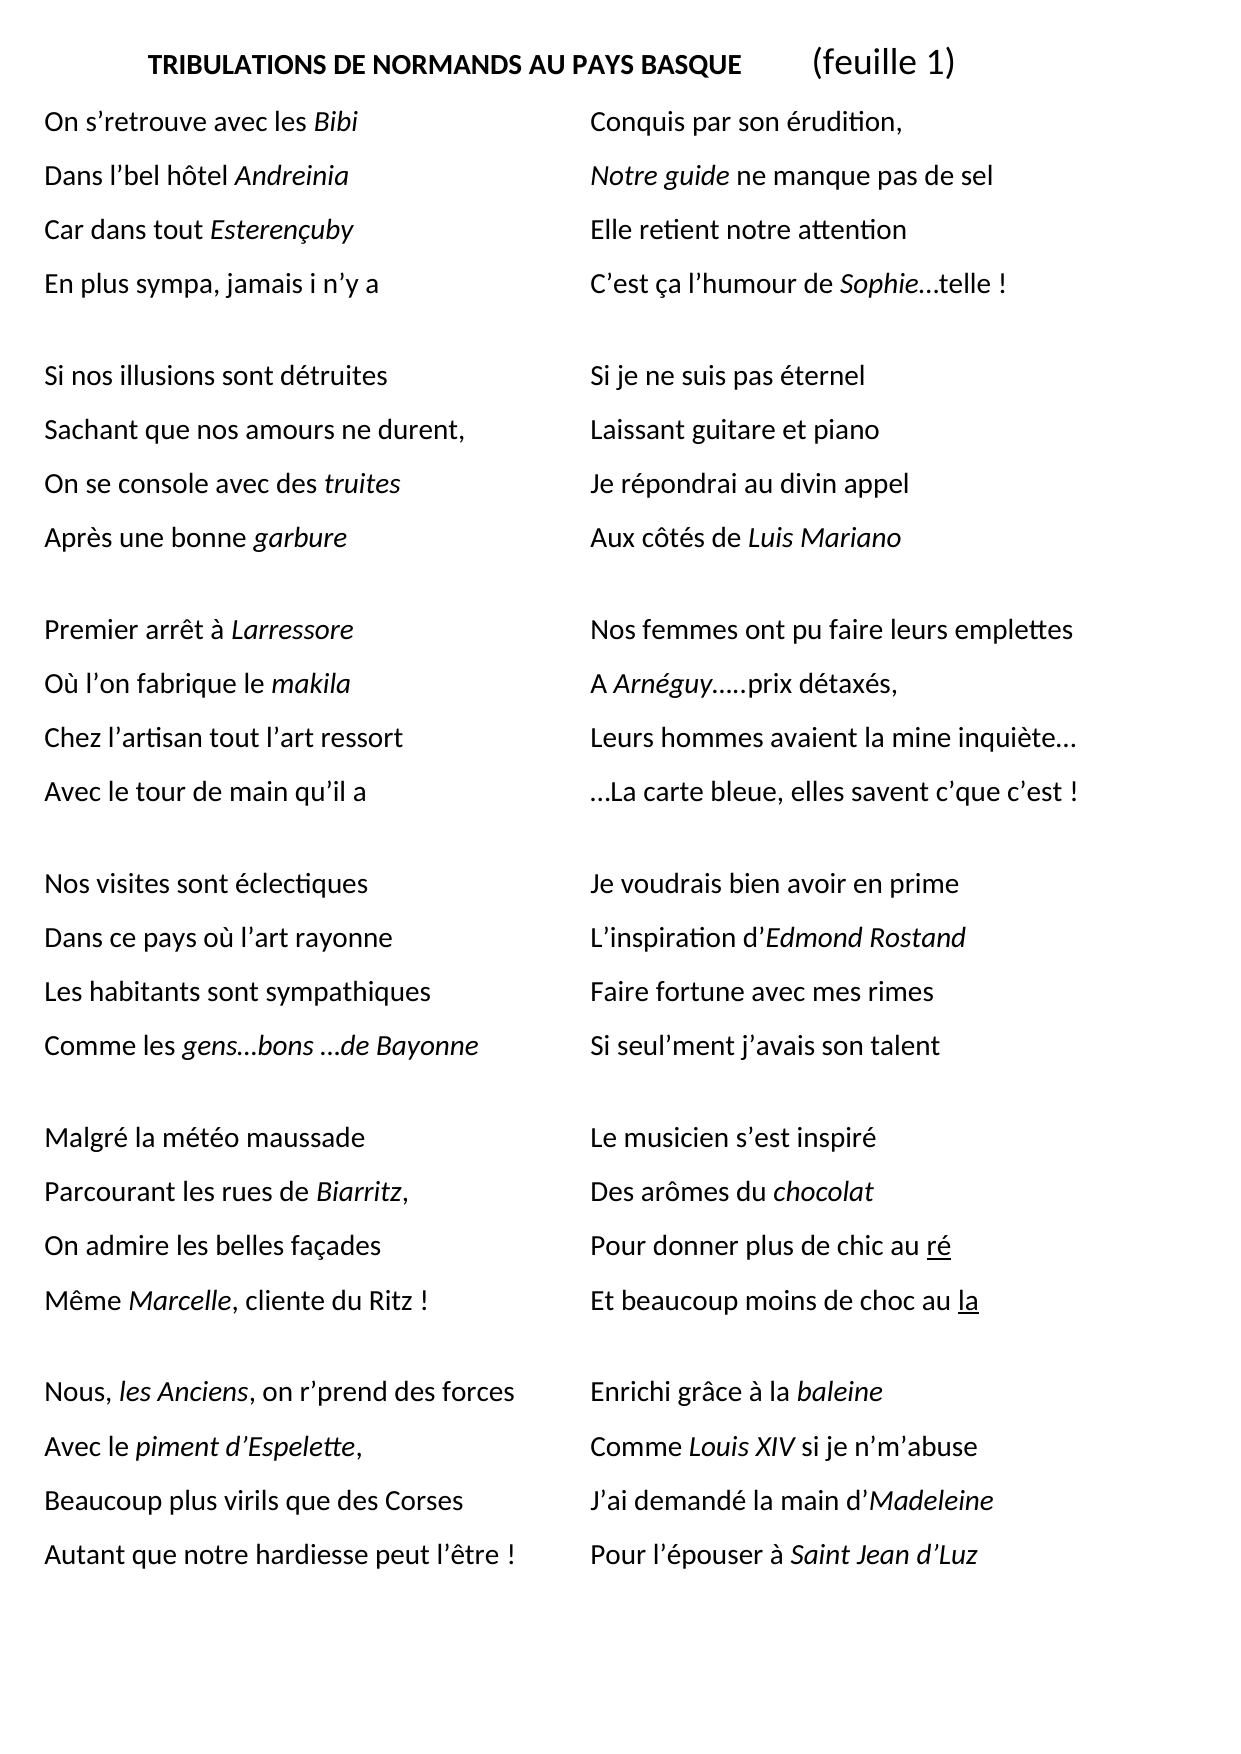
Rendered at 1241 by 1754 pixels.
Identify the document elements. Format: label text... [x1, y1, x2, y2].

text Dans ce pays où l’art rayonne L’inspiration d’Edmond Rostand [44, 919, 1211, 955]
text On s’retrouve avec les Bibi Conquis par son érudition, [44, 103, 1211, 138]
text Avec le tour de main qu’il a …La carte bleue, elles savent c’que c’est ! [44, 773, 1211, 809]
text Malgré la météo maussade Le musicien s’est inspiré [44, 1119, 1211, 1155]
text Chez l’artisan tout l’art ressort Leurs hommes avaient la mine inquiète… [44, 719, 1211, 755]
text Les habitants sont sympathiques Faire fortune avec mes rimes [44, 973, 1211, 1009]
text Même Marcelle, cliente du Ritz ! Et beaucoup moins de choc au la [44, 1282, 1211, 1317]
text Beaucoup plus virils que des Corses J’ai demandé la main d’Madeleine [44, 1482, 1211, 1517]
text Nous, les Anciens, on r’prend des forces Enrichi grâce à la baleine [44, 1373, 1211, 1409]
text Dans l’bel hôtel Andreinia Notre guide ne manque pas de sel [44, 157, 1211, 192]
text Premier arrêt à Larressore Nos femmes ont pu faire leurs emplettes [44, 611, 1211, 647]
text On admire les belles façades Pour donner plus de chic au ré [44, 1227, 1211, 1263]
text Sachant que nos amours ne durent, Laissant guitare et piano [44, 411, 1211, 447]
text Autant que notre hardiesse peut l’être ! Pour l’épouser à Saint Jean d’Luz [44, 1536, 1211, 1571]
text Parcourant les rues de Biarritz, Des arômes du chocolat [44, 1173, 1211, 1209]
text Avec le piment d’Espelette, Comme Louis XIV si je n’m’abuse [44, 1428, 1211, 1463]
text Comme les gens…bons …de Bayonne Si seul’ment j’avais son talent [44, 1027, 1211, 1063]
text En plus sympa, jamais i n’y a C’est ça l’humour de Sophie…telle ! [44, 265, 1211, 301]
text TRIBULATIONS DE NORMANDS AU PAYS BASQUE (feuille 1) [148, 38, 1211, 84]
text Si nos illusions sont détruites Si je ne suis pas éternel [44, 357, 1211, 392]
text Car dans tout Esterençuby Elle retient notre attention [44, 211, 1211, 246]
text On se console avec des truites Je répondrai au divin appel [44, 465, 1211, 501]
text Où l’on fabrique le makila A Arnéguy…..prix détaxés, [44, 665, 1211, 701]
text Après une bonne garbure Aux côtés de Luis Mariano [44, 519, 1211, 555]
text Nos visites sont éclectiques Je voudrais bien avoir en prime [44, 865, 1211, 901]
